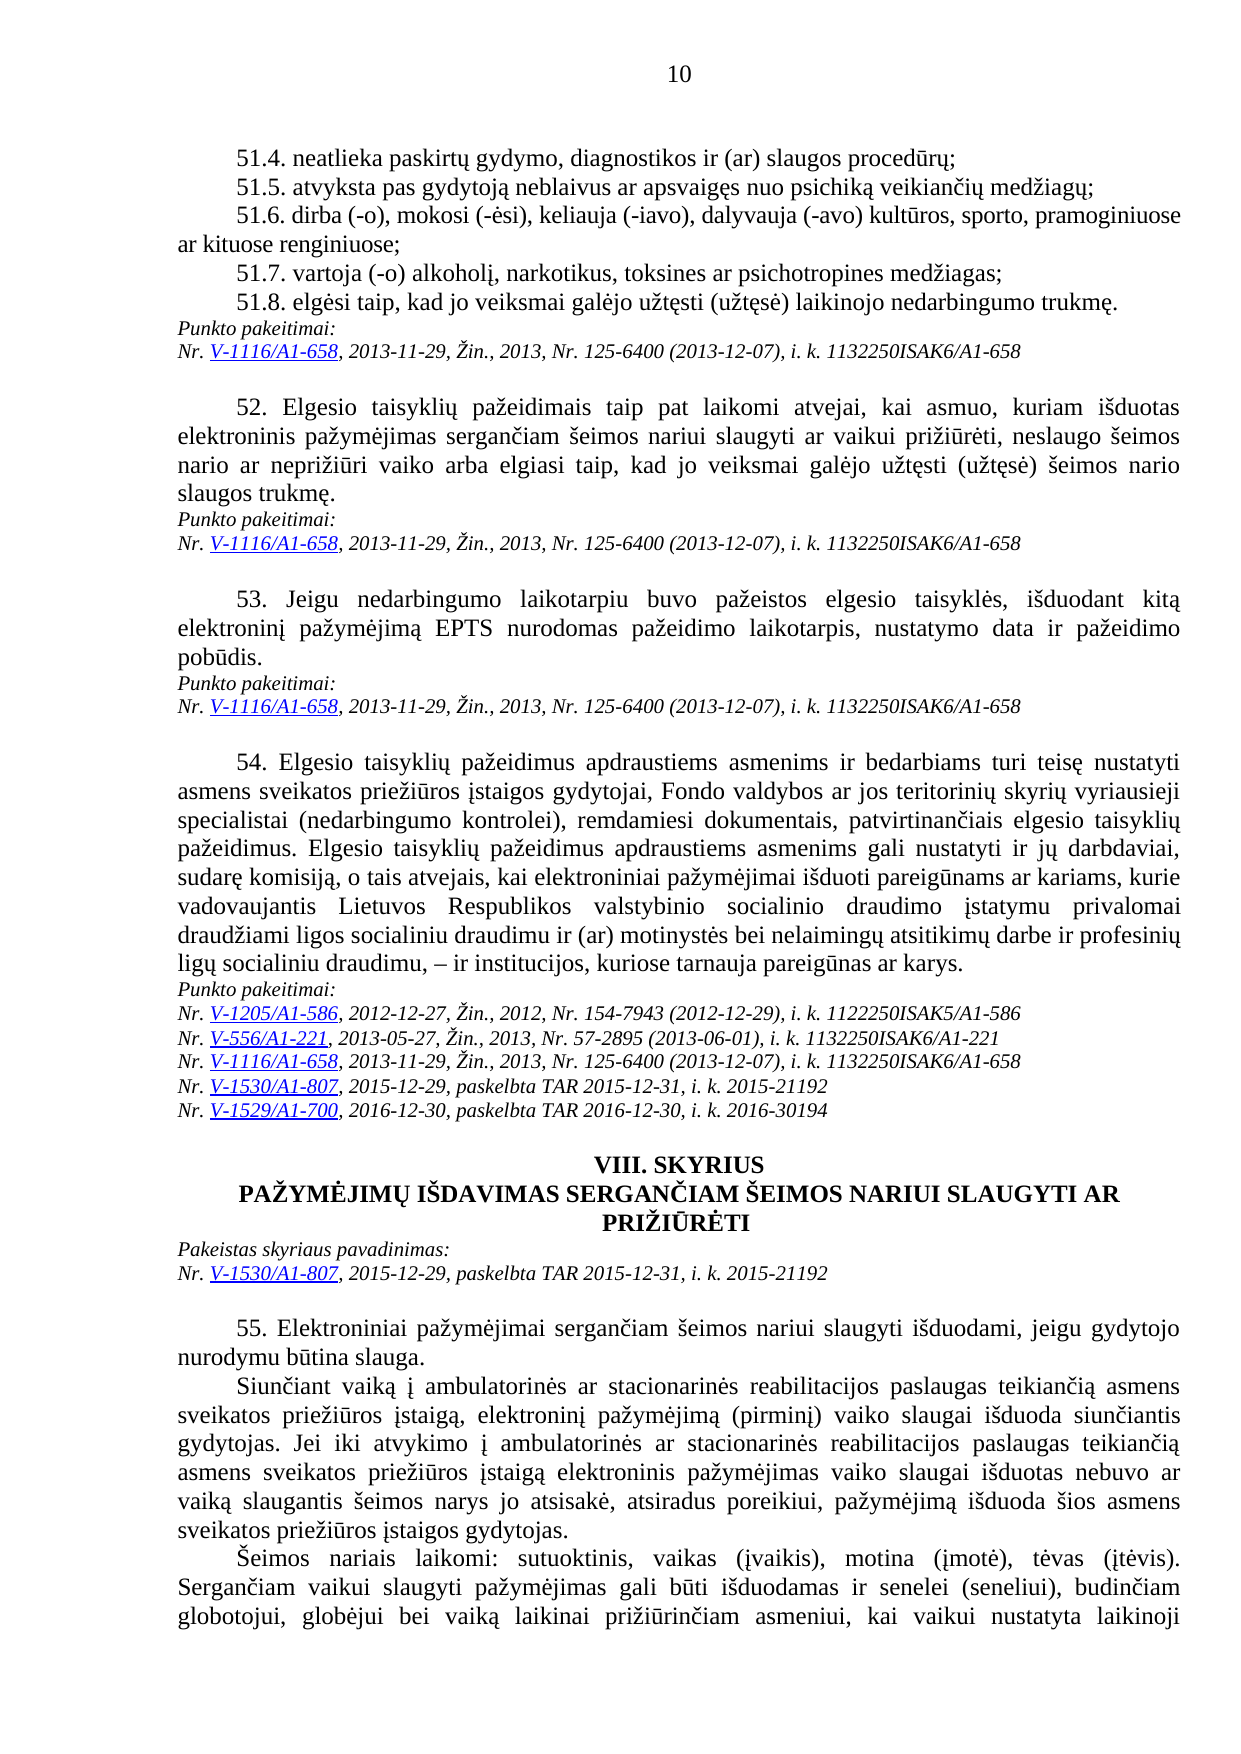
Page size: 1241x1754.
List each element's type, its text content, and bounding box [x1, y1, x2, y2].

text Nr. V-556/A1-221, 2013-05-27, Žin., 2013, Nr. 57-2895 (2013-06-01), i. k. 1132250ISAK6/A1-221 [177, 1025, 1181, 1049]
text 53. Jeigu nedarbingumo laikotarpiu buvo pažeistos elgesio taisyklės, išduodant kitą elektroninį pažymėjimą EPTS nurodomas pažeidimo laikotarpis, nustatymo data ir pažeidimo pobūdis. [177, 584, 1181, 670]
text Nr. V-1116/A1-658, 2013-11-29, Žin., 2013, Nr. 125-6400 (2013-12-07), i. k. 1132250ISAK6/A1-658 [177, 339, 1181, 363]
text 51.6. dirba (-o), mokosi (-ėsi), keliauja (-iavo), dalyvauja (-avo) kultūros, sporto, pramoginiuose ar kituose renginiuose; [177, 200, 1181, 258]
text PAŽYMĖJIMŲ IŠDAVIMAS SERGANČIAM ŠEIMOS NARIUI SLAUGYTI AR PRIŽIŪRĖTI [177, 1179, 1181, 1237]
text 51.8. elgėsi taip, kad jo veiksmai galėjo užtęsti (užtęsė) laikinojo nedarbingumo trukmę. [177, 287, 1181, 315]
text Punkto pakeitimai: [177, 507, 1181, 531]
text 51.4. neatlieka paskirtų gydymo, diagnostikos ir (ar) slaugos procedūrų; [177, 143, 1181, 172]
text 52. Elgesio taisyklių pažeidimais taip pat laikomi atvejai, kai asmuo, kuriam išduotas elektroninis pažymėjimas sergančiam šeimos nariui slaugyti ar vaikui prižiūrėti, neslaugo šeimos nario ar neprižiūri vaiko arba elgiasi taip, kad jo veiksmai galėjo užtęsti (užtęsė) šeimos nario slaugos trukmę. [177, 392, 1181, 507]
text Nr. V-1116/A1-658, 2013-11-29, Žin., 2013, Nr. 125-6400 (2013-12-07), i. k. 1132250ISAK6/A1-658 [177, 531, 1181, 555]
text Punkto pakeitimai: [177, 977, 1181, 1001]
text 54. Elgesio taisyklių pažeidimus apdraustiems asmenims ir bedarbiams turi teisę nustatyti asmens sveikatos priežiūros įstaigos gydytojai, Fondo valdybos ar jos teritorinių skyrių vyriausieji specialistai (nedarbingumo kontrolei), remdamiesi dokumentais, patvirtinančiais elgesio taisyklių pažeidimus. Elgesio taisyklių pažeidimus apdraustiems asmenims gali nustatyti ir jų darbdaviai, sudarę komisiją, o tais atvejais, kai elektroniniai pažymėjimai išduoti pareigūnams ar kariams, kurie vadovaujantis Lietuvos Respublikos valstybinio socialinio draudimo įstatymu privalomai draudžiami ligos socialiniu draudimu ir (ar) motinystės bei nelaimingų atsitikimų darbe ir profesinių ligų socialiniu draudimu, – ir institucijos, kuriose tarnauja pareigūnas ar karys. [177, 747, 1181, 977]
text Nr. V-1116/A1-658, 2013-11-29, Žin., 2013, Nr. 125-6400 (2013-12-07), i. k. 1132250ISAK6/A1-658 [177, 1049, 1181, 1073]
text 51.5. atvyksta pas gydytoją neblaivus ar apsvaigęs nuo psichiką veikiančių medžiagų; [177, 172, 1181, 200]
text Nr. V-1530/A1-807, 2015-12-29, paskelbta TAR 2015-12-31, i. k. 2015-21192 [177, 1073, 1181, 1098]
text Šeimos nariais laikomi: sutuoktinis, vaikas (įvaikis), motina (įmotė), tėvas (įtėvis). Sergančiam vaikui slaugyti pažymėjimas gali būti išduodamas ir senelei (seneliui), budinčiam globotojui, globėjui bei vaiką laikinai prižiūrinčiam asmeniui, kai vaikui nustatyta laikinoji [177, 1543, 1181, 1630]
text 51.7. vartoja (-o) alkoholį, narkotikus, toksines ar psichotropines medžiagas; [177, 258, 1181, 287]
text VIII. skyrius [177, 1150, 1181, 1179]
text Nr. V-1530/A1-807, 2015-12-29, paskelbta TAR 2015-12-31, i. k. 2015-21192 [177, 1261, 1181, 1285]
text Siunčiant vaiką į ambulatorinės ar stacionarinės reabilitacijos paslaugas teikiančią asmens sveikatos priežiūros įstaigą, elektroninį pažymėjimą (pirminį) vaiko slaugai išduoda siunčiantis gydytojas. Jei iki atvykimo į ambulatorinės ar stacionarinės reabilitacijos paslaugas teikiančią asmens sveikatos priežiūros įstaigą elektroninis pažymėjimas vaiko slaugai išduotas nebuvo ar vaiką slaugantis šeimos narys jo atsisakė, atsiradus poreikiui, pažymėjimą išduoda šios asmens sveikatos priežiūros įstaigos gydytojas. [177, 1371, 1181, 1543]
text 55. Elektroniniai pažymėjimai sergančiam šeimos nariui slaugyti išduodami, jeigu gydytojo nurodymu būtina slauga. [177, 1313, 1181, 1371]
text Punkto pakeitimai: [177, 670, 1181, 694]
text Punkto pakeitimai: [177, 315, 1181, 339]
text Pakeistas skyriaus pavadinimas: [177, 1237, 1181, 1261]
text Nr. V-1205/A1-586, 2012-12-27, Žin., 2012, Nr. 154-7943 (2012-12-29), i. k. 1122250ISAK5/A1-586 [177, 1001, 1181, 1025]
text Nr. V-1116/A1-658, 2013-11-29, Žin., 2013, Nr. 125-6400 (2013-12-07), i. k. 1132250ISAK6/A1-658 [177, 694, 1181, 718]
text Nr. V-1529/A1-700, 2016-12-30, paskelbta TAR 2016-12-30, i. k. 2016-30194 [177, 1098, 1181, 1122]
